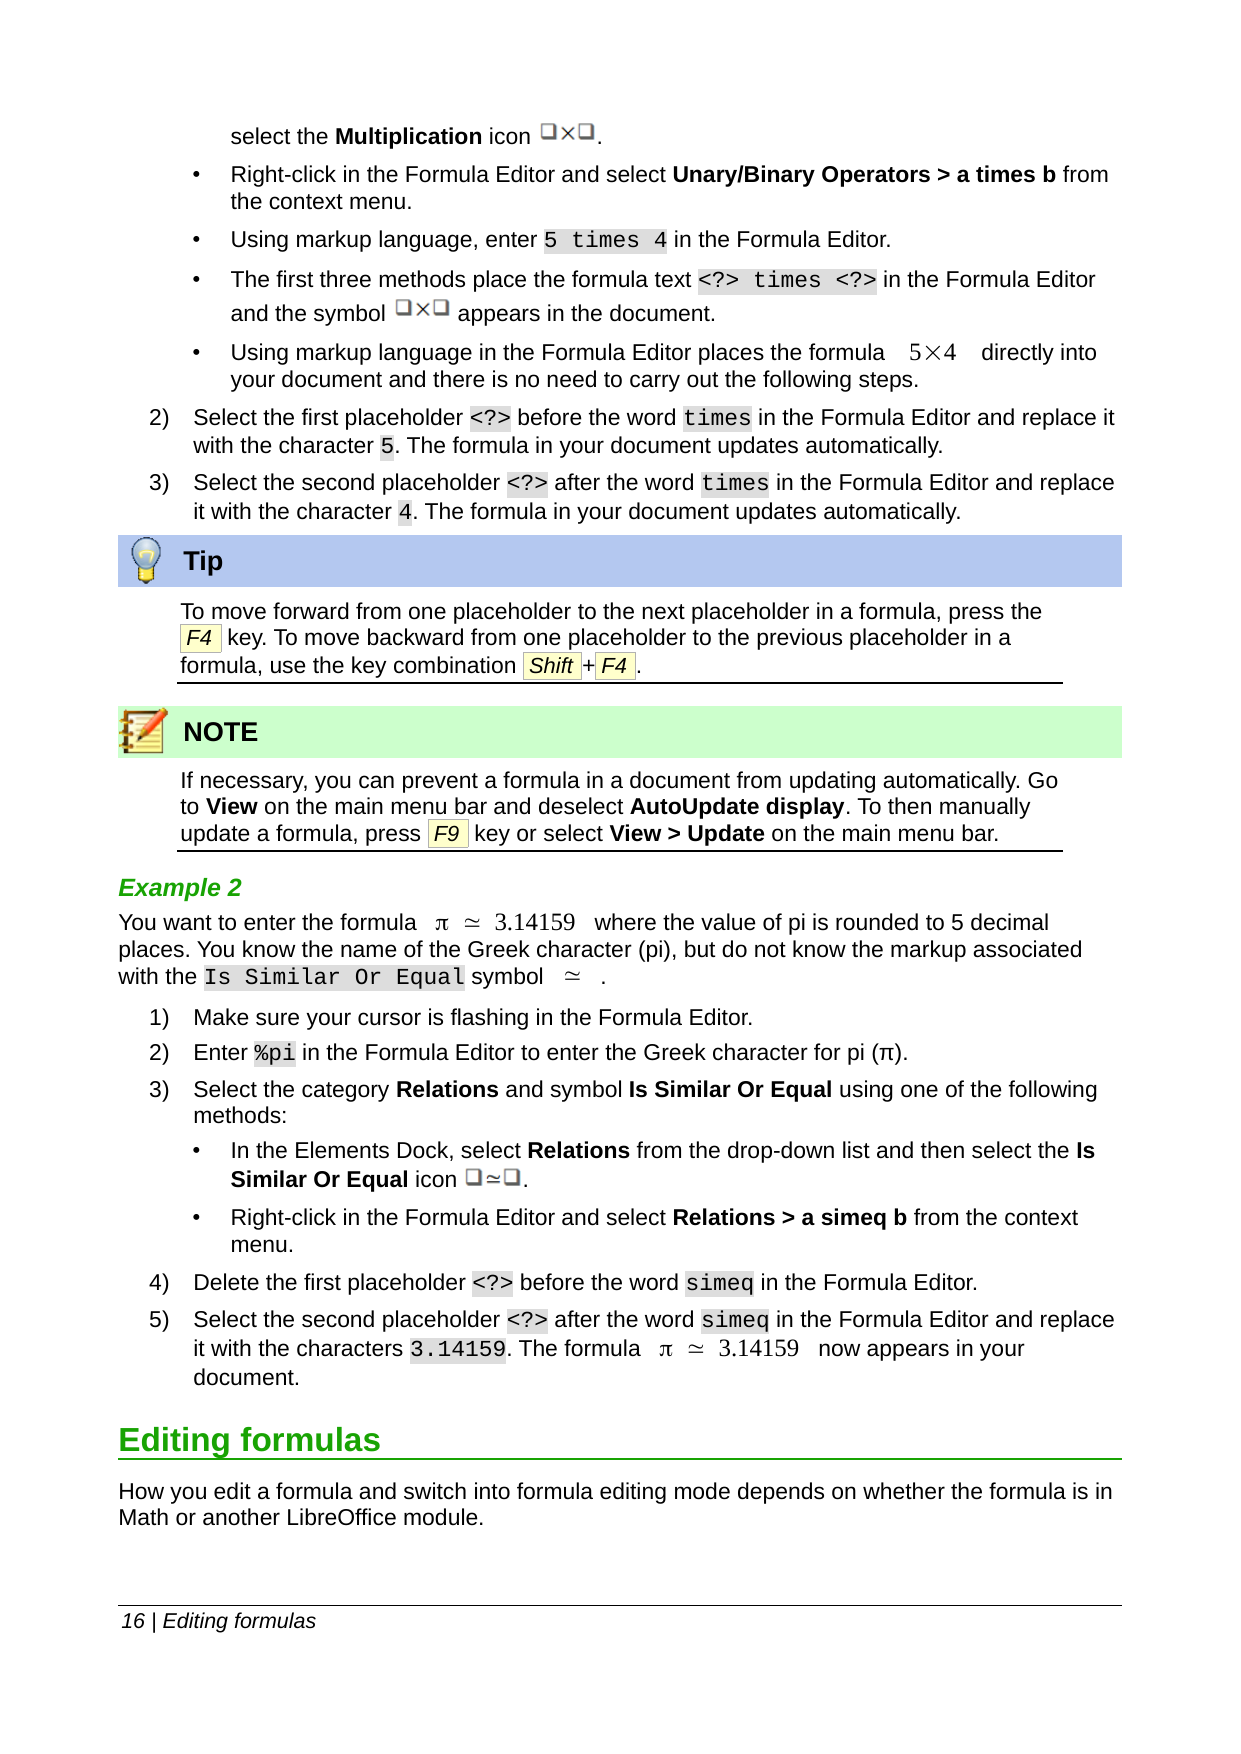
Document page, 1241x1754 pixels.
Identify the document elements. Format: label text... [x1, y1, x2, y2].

picture [537, 118, 597, 145]
list Using markup language in the Formula Editor places the formula directly into your document and there is no need to carry out the following steps. [192, 338, 1122, 392]
subtitle Tip [170, 535, 1122, 587]
list Select the first placeholder <?> before the word times in the Formula Editor and replace it with the character 5. The formula in your document updates automatically. [169, 404, 1122, 461]
text You want to enter the formulawhere the value of pi is rounded to 5 decimal places. You know the name of the Greek character (pi), but do not know the markup associated with the Is Similar Or Equal symbol. [118, 908, 1122, 991]
picture [392, 294, 452, 321]
subtitle NOTE [118, 706, 1122, 758]
subtitle Editing formulas [118, 1419, 1122, 1458]
list Delete the first placeholder <?> before the word simeq in the Formula Editor. [169, 1269, 1122, 1297]
list Make sure your cursor is flashing in the Formula Editor. [169, 1003, 1122, 1030]
list select the Multiplication icon . [192, 118, 1122, 149]
text If necessary, you can prevent a formula in a document from updating automatically. Go to View on the main menu bar and deselect AutoUpdate display. To then manually update a formula, press F9 key or select View > Update on the main menu bar. [177, 764, 1063, 850]
list Using markup language, enter 5 times 4 in the Formula Editor. [192, 226, 1122, 254]
list Right-click in the Formula Editor and select Unary/Binary Operators > a times b from the context menu. [192, 161, 1122, 214]
text To move forward from one placeholder to the next placeholder in a formula, press the F4 key. To move backward from one placeholder to the previous placeholder in a formula, use the key combination Shift+F4. [177, 595, 1063, 682]
list Select the category Relations and symbol Is Similar Or Equal using one of the following methods: [169, 1076, 1122, 1129]
picture [119, 706, 170, 757]
list Right-click in the Formula Editor and select Relations > a simeq b from the context menu. [192, 1204, 1122, 1257]
list The first three methods place the formula text <?> times <?> in the Formula Editor and the symbol appears in the document. [192, 266, 1122, 326]
text How you edit a formula and switch into formula editing mode depends on whether the formula is in Math or another LibreOffice module. [118, 1478, 1122, 1531]
list Enter %pi in the Formula Editor to enter the Greek character for pi (π). [169, 1039, 1122, 1067]
picture [463, 1163, 523, 1188]
list In the Elements Dock, select Relations from the drop-down list and then select the Is Similar Or Equal icon . [192, 1137, 1122, 1192]
list Select the second placeholder <?> after the word simeq in the Formula Editor and replace it with the characters 3.14159. The formulanow appears in your document. [169, 1306, 1122, 1390]
picture [119, 535, 170, 587]
subtitle Example 2 [118, 873, 1122, 902]
list Select the second placeholder <?> after the word times in the Formula Editor and replace it with the character 4. The formula in your document updates automatically. [169, 469, 1122, 526]
